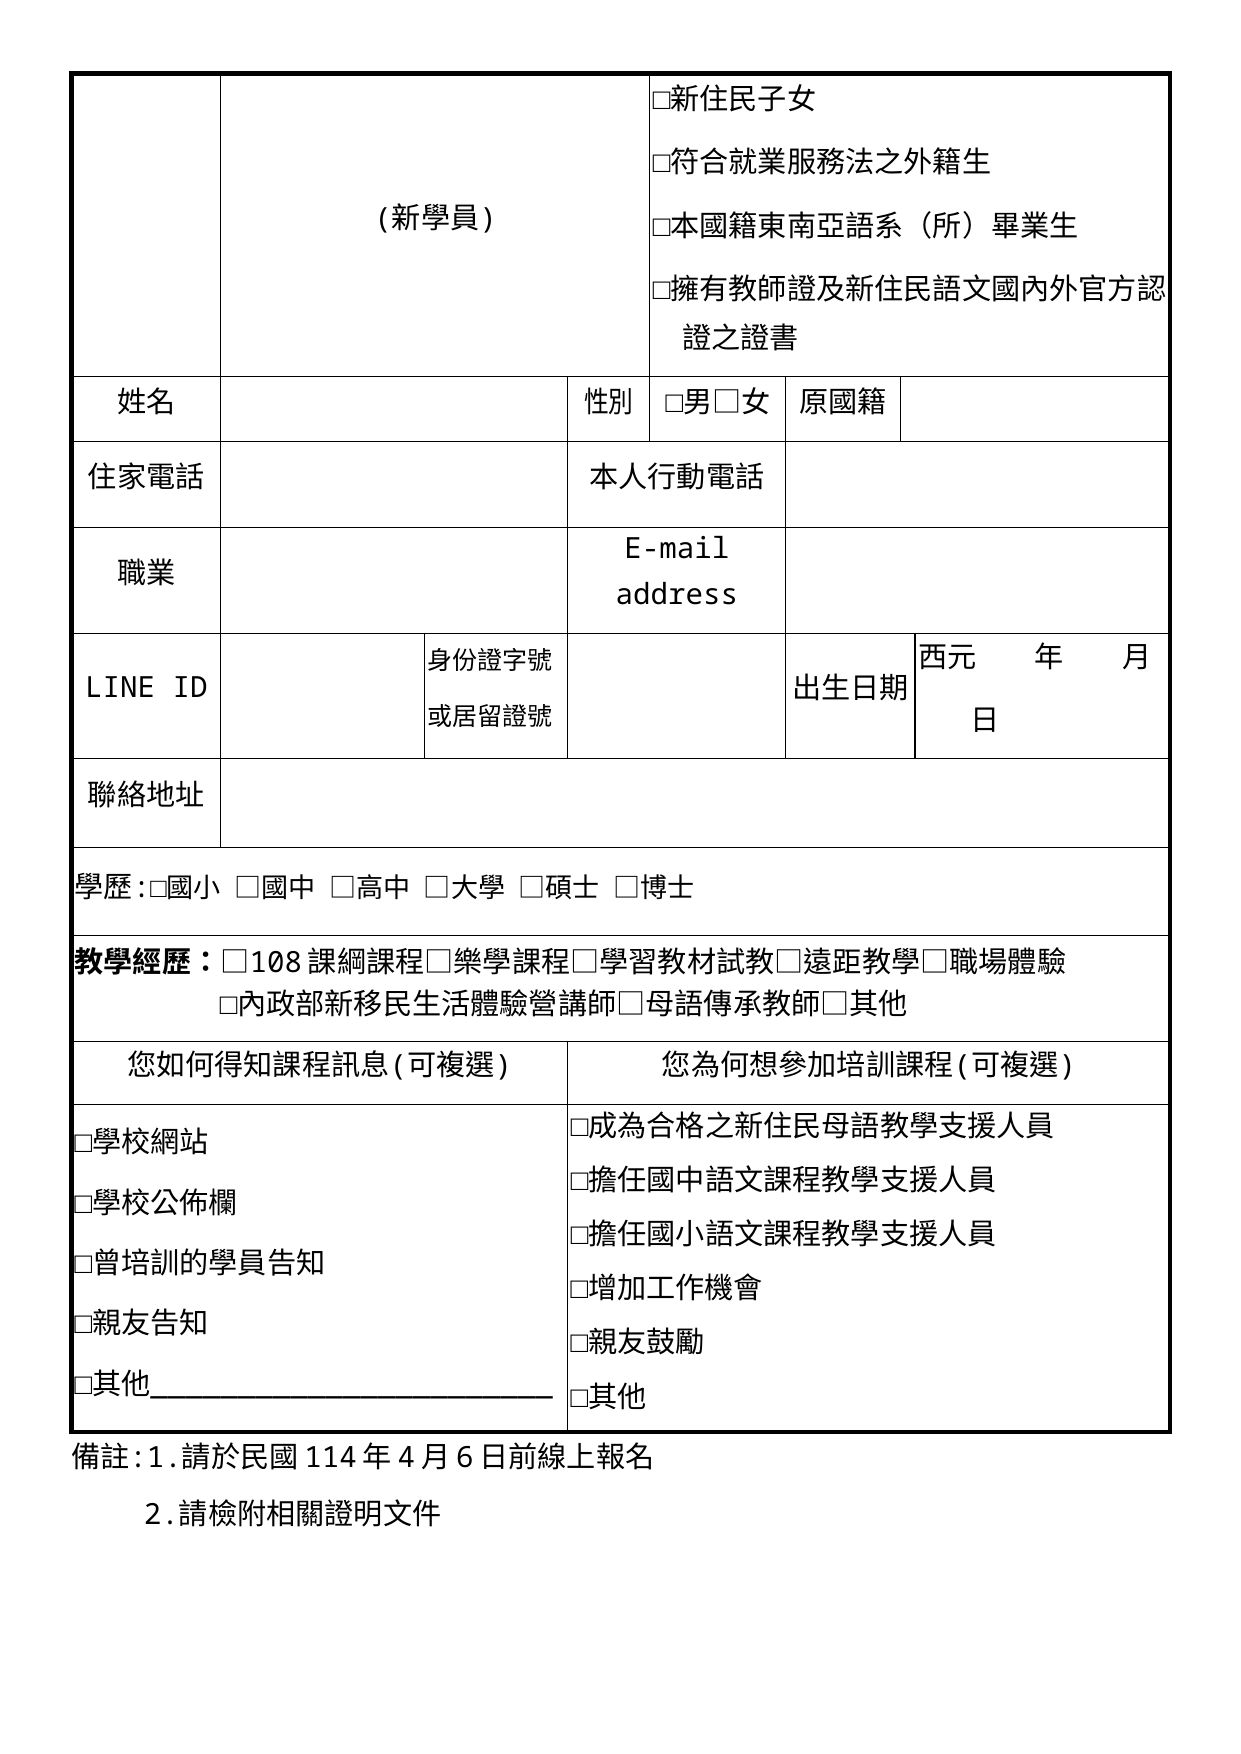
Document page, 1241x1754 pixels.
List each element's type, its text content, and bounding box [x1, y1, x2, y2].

table_cell 您為何想參加培訓課程(可複選) [568, 1042, 1168, 1103]
table_cell [221, 442, 567, 527]
table_cell 住家電話 [74, 442, 220, 527]
table_cell 西元 年 月 日 [916, 634, 1168, 758]
table_cell 聯絡地址 [74, 759, 220, 847]
table_cell 出生日期 [786, 634, 914, 758]
table_cell 姓名 [74, 377, 220, 441]
table_cell [221, 377, 567, 441]
table_cell □男□女 [650, 377, 785, 441]
table_cell [901, 377, 1168, 441]
table_cell E-mail address [568, 528, 785, 633]
table_header (新學員) [221, 76, 649, 376]
table_cell [786, 528, 1168, 633]
table_cell [221, 759, 1168, 847]
table_cell [221, 634, 424, 758]
table_cell 本人行動電話 [568, 442, 785, 527]
table_cell 原國籍 [786, 377, 900, 441]
text 2.請檢附相關證明文件 [71, 1491, 1169, 1533]
table_cell [786, 442, 1168, 527]
table_cell 身份證字號 或居留證號 [425, 634, 567, 758]
table_cell [221, 528, 567, 633]
table_cell 學歷:□國小 □國中 □高中 □大學 □碩士 □博士 [74, 848, 1168, 935]
table_header [74, 76, 220, 376]
table_header □新住民子女 □符合就業服務法之外籍生 □本國籍東南亞語系（所）畢業生 □擁有教師證及新住民語文國內外官方認證之證書 [650, 76, 1168, 376]
table_cell [568, 634, 785, 758]
table_cell □學校網站 □學校公佈欄 □曾培訓的學員告知 □親友告知 □其他_______________________ [74, 1105, 567, 1429]
table_cell 職業 [74, 528, 220, 633]
table_cell □成為合格之新住民母語教學支援人員 □擔任國中語文課程教學支援人員 □擔任國小語文課程教學支援人員 □增加工作機會 □親友鼓勵 □其他 [568, 1105, 1168, 1429]
table_cell 性別 [568, 377, 649, 441]
table_cell LINE ID [74, 634, 220, 758]
text 備註:1.請於民國114年4月6日前線上報名 [71, 1434, 1231, 1476]
table_cell 教學經歷：□108課綱課程□樂學課程□學習教材試教□遠距教學□職場體驗 □內政部新移民生活體驗營講師□母語傳承教師□其他 [74, 936, 1168, 1041]
table_cell 您如何得知課程訊息(可複選) [74, 1042, 567, 1103]
